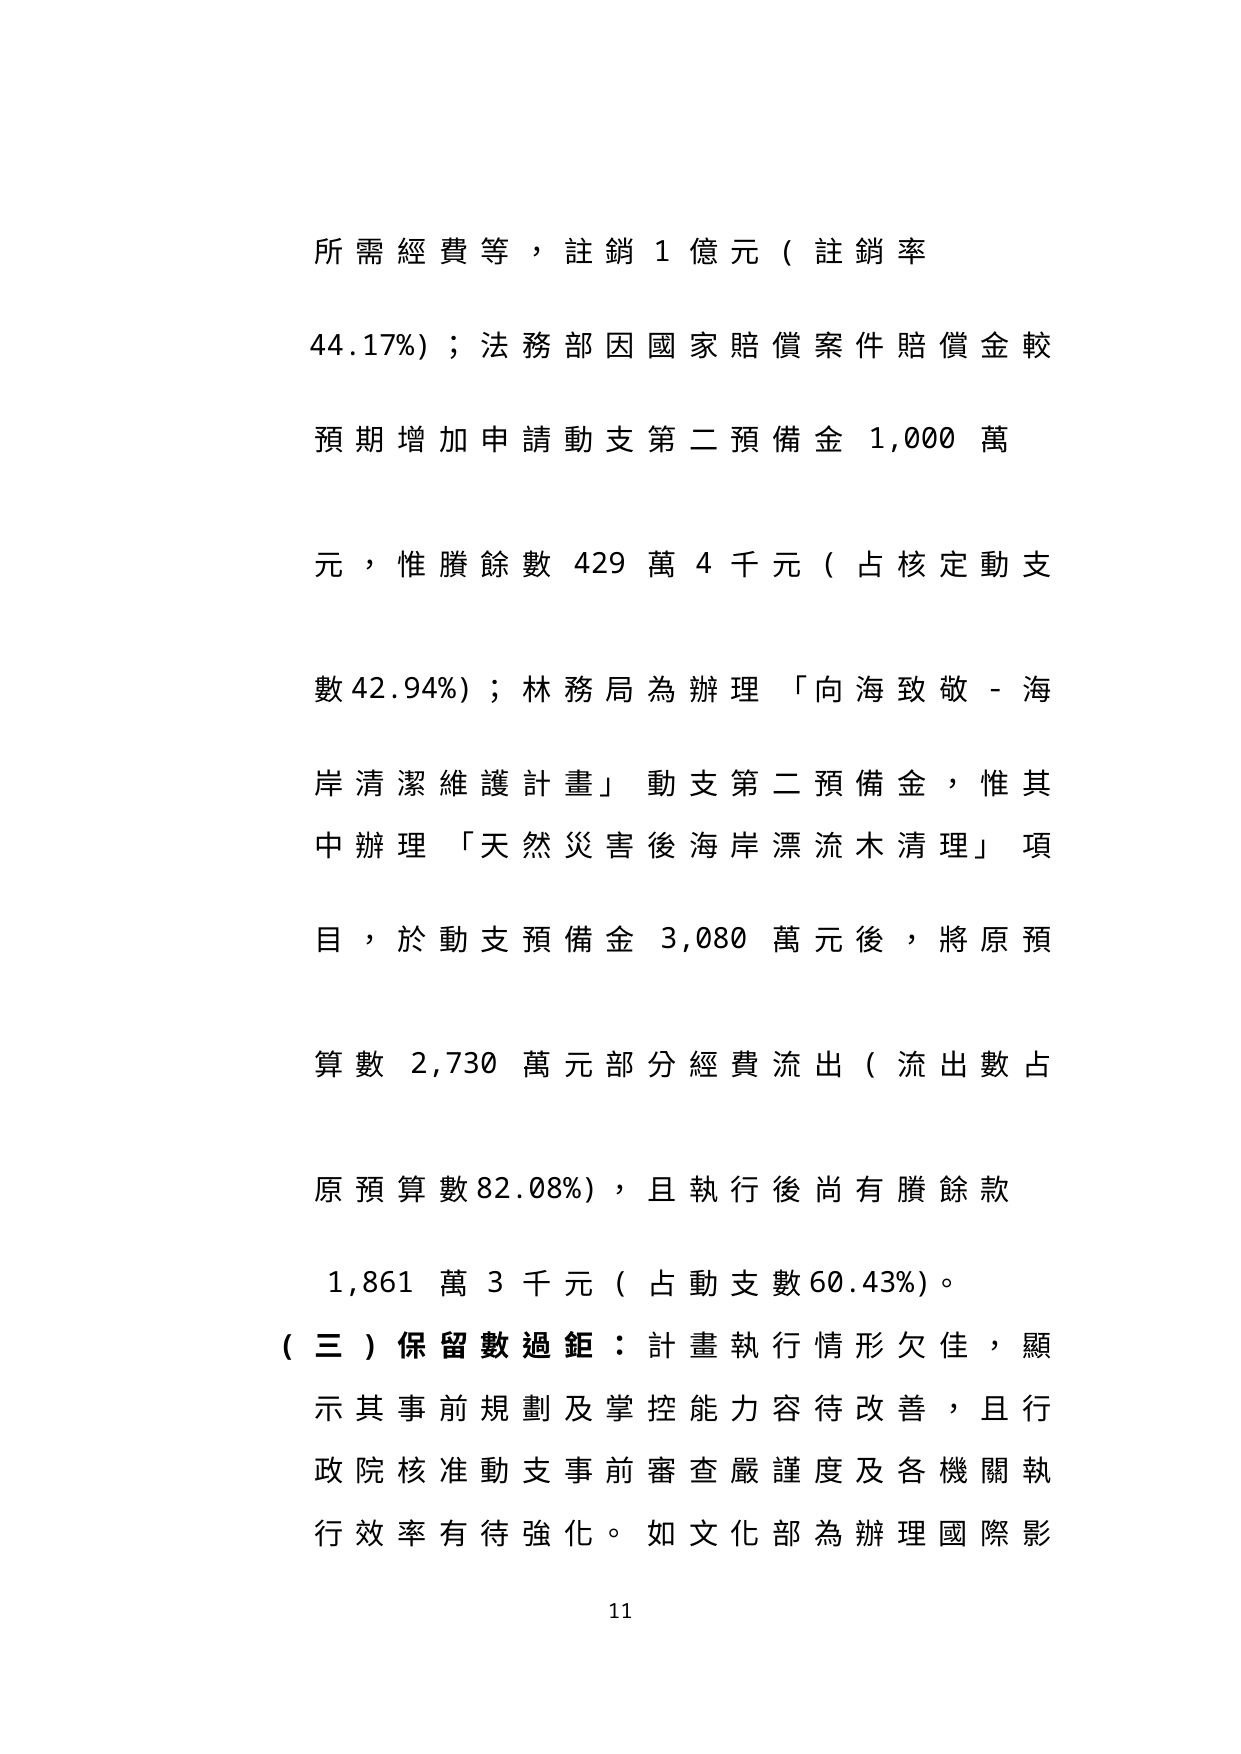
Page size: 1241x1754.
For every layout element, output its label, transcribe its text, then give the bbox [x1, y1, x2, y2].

text 所需經費等，註銷1億元(註銷率44.17%)；法務部因國家賠償案件賠償金較預期增加申請動支第二預備金1,000萬元，惟賸餘數429萬4千元(占核定動支數42.94%)；林務局為辦理「向海致敬-海岸清潔維護計畫」動支第二預備金，惟其中辦理「天然災害後海岸漂流木清理」項目，於動支預備金3,080萬元後，將原預算數2,730萬元部分經費流出(流出數占原預算數82.08%)，且執行後尚有賸餘款1,861萬3千元(占動支數60.43%)。 [242, 177, 1058, 1302]
text (三)保留數過鉅：計畫執行情形欠佳，顯示其事前規劃及掌控能力容待改善，且行政院核准動支事前審查嚴謹度及各機關執行效率有待強化。如文化部為辦理國際影 [242, 1302, 1058, 1552]
